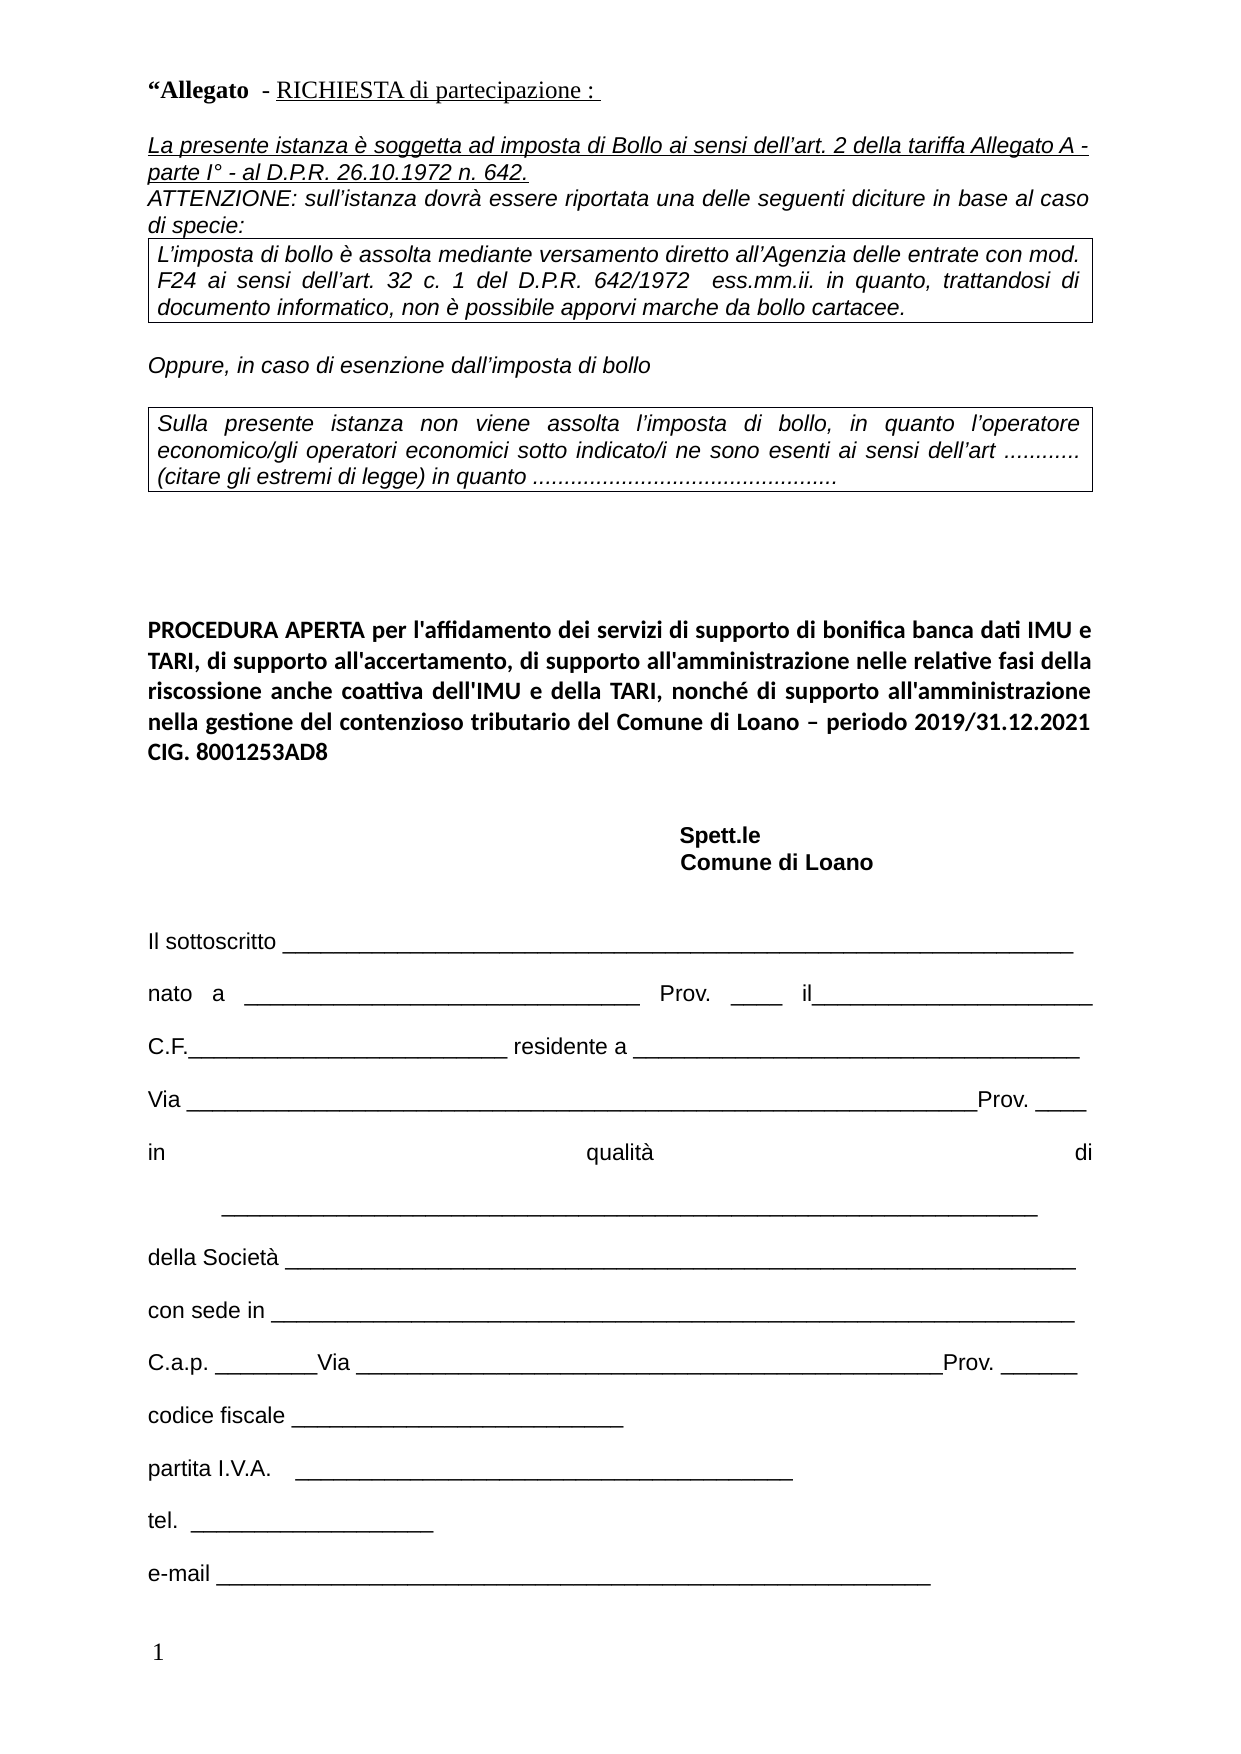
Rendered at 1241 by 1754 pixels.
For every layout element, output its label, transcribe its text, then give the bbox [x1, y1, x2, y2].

text Via ______________________________________________________________Prov. ____ [148, 1086, 1092, 1112]
text in qualità di ________________________________________________________________ [148, 1138, 1092, 1217]
text e-mail ________________________________________________________ [148, 1560, 1092, 1586]
text nato a _______________________________ Prov. ____ il______________________ C.F._________________________ residente a ___________________________________ [148, 980, 1092, 1059]
text con sede in _______________________________________________________________ [148, 1297, 1092, 1323]
text C.a.p. ________Via ______________________________________________Prov. ______ [148, 1349, 1092, 1376]
text Comune di Loano [680, 848, 1092, 875]
text partita I.V.A. _______________________________________ [148, 1455, 1092, 1481]
subtitle Spett.le [620, 822, 1092, 848]
text Il sottoscritto ______________________________________________________________ [148, 928, 1092, 954]
text tel. ___________________ [148, 1507, 1092, 1534]
text della Società ______________________________________________________________ [148, 1244, 1092, 1270]
text codice fiscale __________________________ [148, 1402, 1092, 1428]
